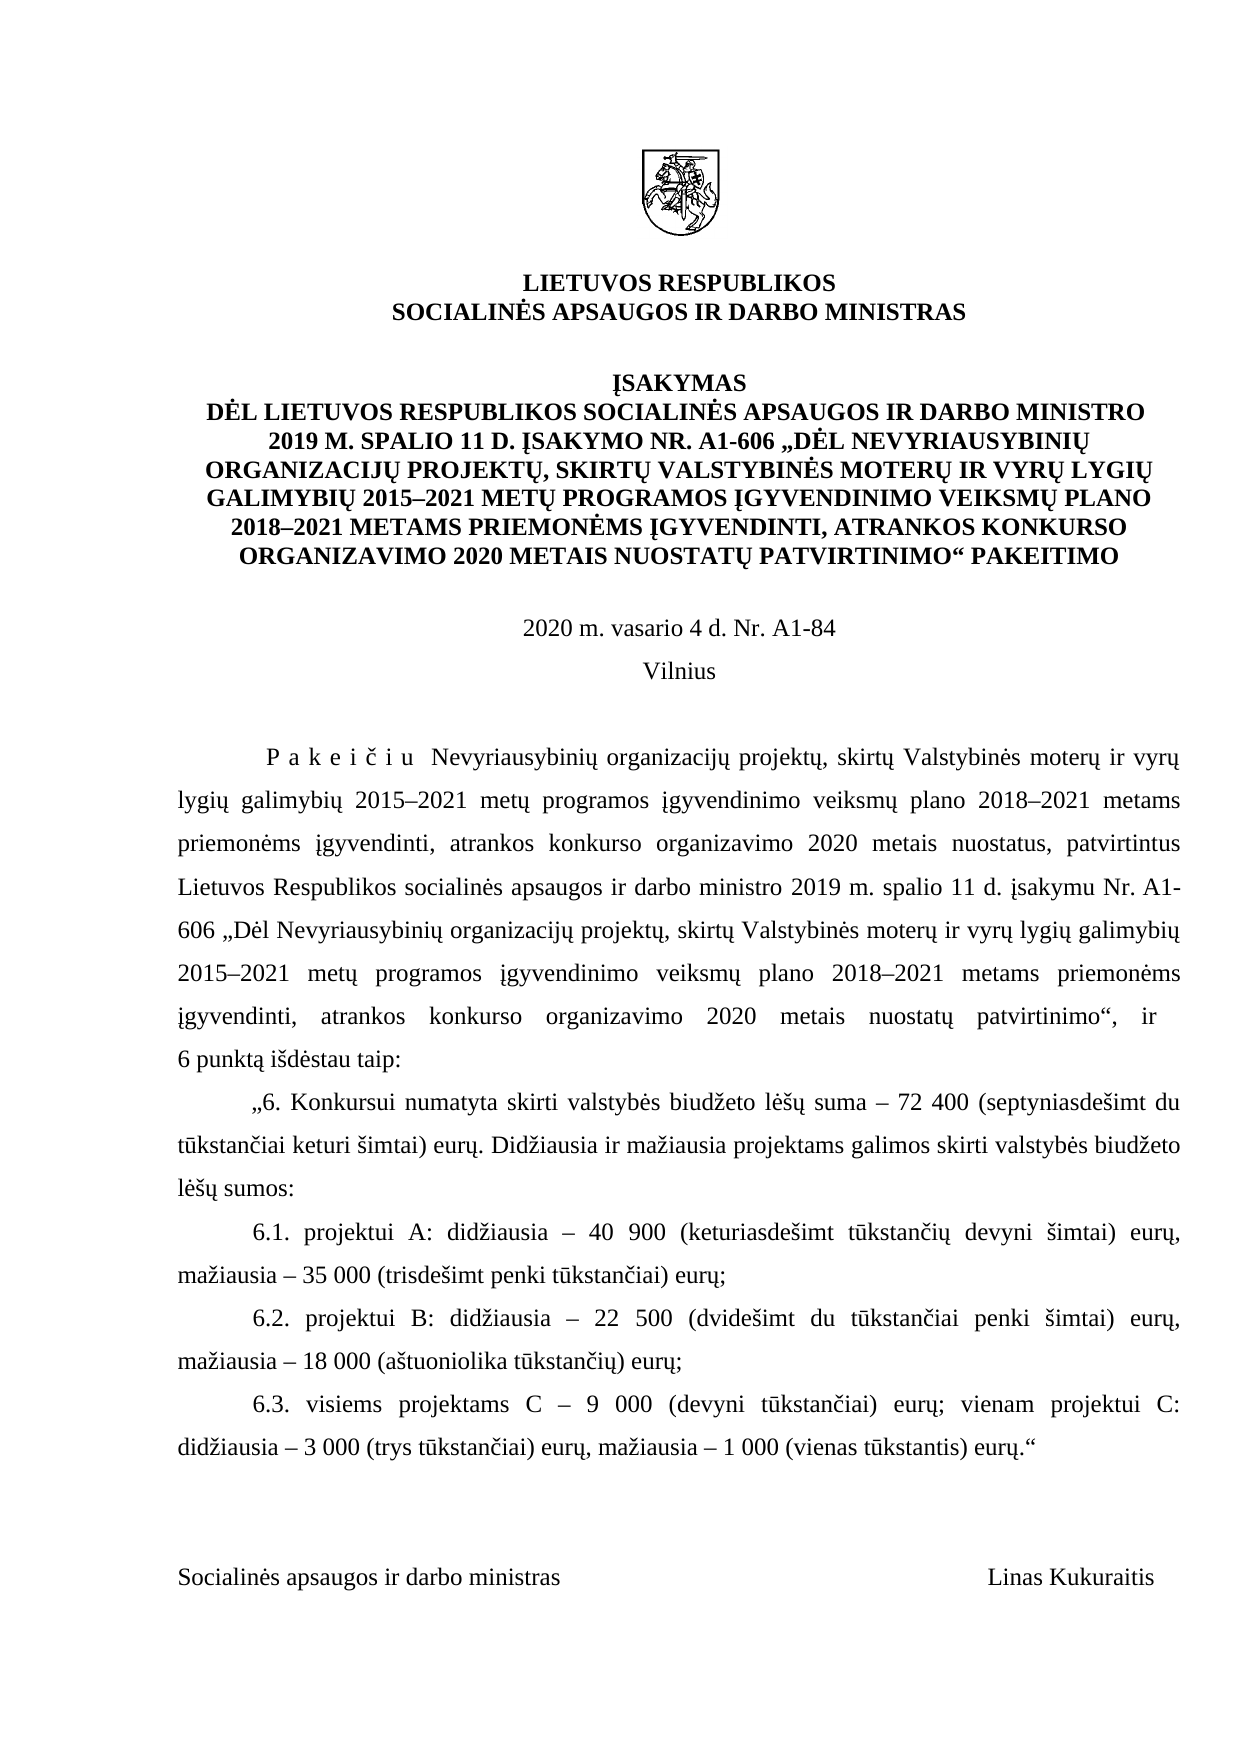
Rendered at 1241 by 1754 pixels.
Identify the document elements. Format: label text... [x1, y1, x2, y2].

text SOCIALINĖS APSAUGOS IR DARBO MINISTRAS [177, 297, 1181, 325]
text Socialinės apsaugos ir darbo ministras Linas Kukuraitis [177, 1562, 1181, 1590]
text 6.3. visiems projektams C – 9 000 (devyni tūkstančiai) eurų; vienam projektui C: didžiausia – 3 000 (trys tūkstančiai) eurų, mažiausia – 1 000 (vienas tūkstantis) eurų.“ [177, 1389, 1181, 1461]
text 6.2. projektui B: didžiausia – 22 500 (dvidešimt du tūkstančiai penki šimtai) eurų, mažiausia – 18 000 (aštuoniolika tūkstančių) eurų; [177, 1303, 1181, 1375]
text P a k e i č i u Nevyriausybinių organizacijų projektų, skirtų Valstybinės moterų ir vyrų lygių galimybių 2015–2021 metų programos įgyvendinimo veiksmų plano 2018–2021 metams priemonėms įgyvendinti, atrankos konkurso organizavimo 2020 metais nuostatus, patvirtintus Lietuvos Respublikos socialinės apsaugos ir darbo ministro 2019 m. spalio 11 d. įsakymu Nr. A1-606 „Dėl Nevyriausybinių organizacijų projektų, skirtų Valstybinės moterų ir vyrų lygių galimybių 2015–2021 metų programos įgyvendinimo veiksmų plano 2018–2021 metams priemonėms įgyvendinti, atrankos konkurso organizavimo 2020 metais nuostatų patvirtinimo“, ir 6 punktą išdėstau taip: [177, 742, 1181, 1073]
text 2020 m. vasario 4 d. Nr. A1-84 [177, 613, 1181, 642]
text 2019 M. SPALIO 11 D. ĮSAKYMO NR. A1-606 „DĖL NEVYRIAUSYBINIŲ ORGANIZACIJŲ PROJEKTŲ, SKIRTŲ VALSTYBINĖS MOTERŲ IR VYRŲ LYGIŲ GALIMYBIŲ 2015–2021 METŲ PROGRAMOS ĮGYVENDINIMO VEIKSMŲ PLANO 2018–2021 METAMS PRIEMONĖMS ĮGYVENDINTI, ATRANKOS KONKURSO ORGANIZAVIMO 2020 METAIS NUOSTATŲ PATVIRTINIMO“ PAKEITIMO [177, 426, 1181, 570]
text DĖL LIETUVOS RESPUBLIKOS SOCIALINĖS APSAUGOS IR DARBO MINISTRO [177, 397, 1181, 426]
text „6. Konkursui numatyta skirti valstybės biudžeto lėšų suma – 72 400 (septyniasdešimt du tūkstančiai keturi šimtai) eurų. Didžiausia ir mažiausia projektams galimos skirti valstybės biudžeto lėšų sumos: [177, 1087, 1181, 1202]
text 6.1. projektui A: didžiausia – 40 900 (keturiasdešimt tūkstančių devyni šimtai) eurų, mažiausia – 35 000 (trisdešimt penki tūkstančiai) eurų; [177, 1217, 1181, 1288]
text LIETUVOS RESPUBLIKOS [177, 268, 1181, 297]
text ĮSAKYMAS [177, 368, 1181, 397]
text Vilnius [177, 656, 1181, 685]
